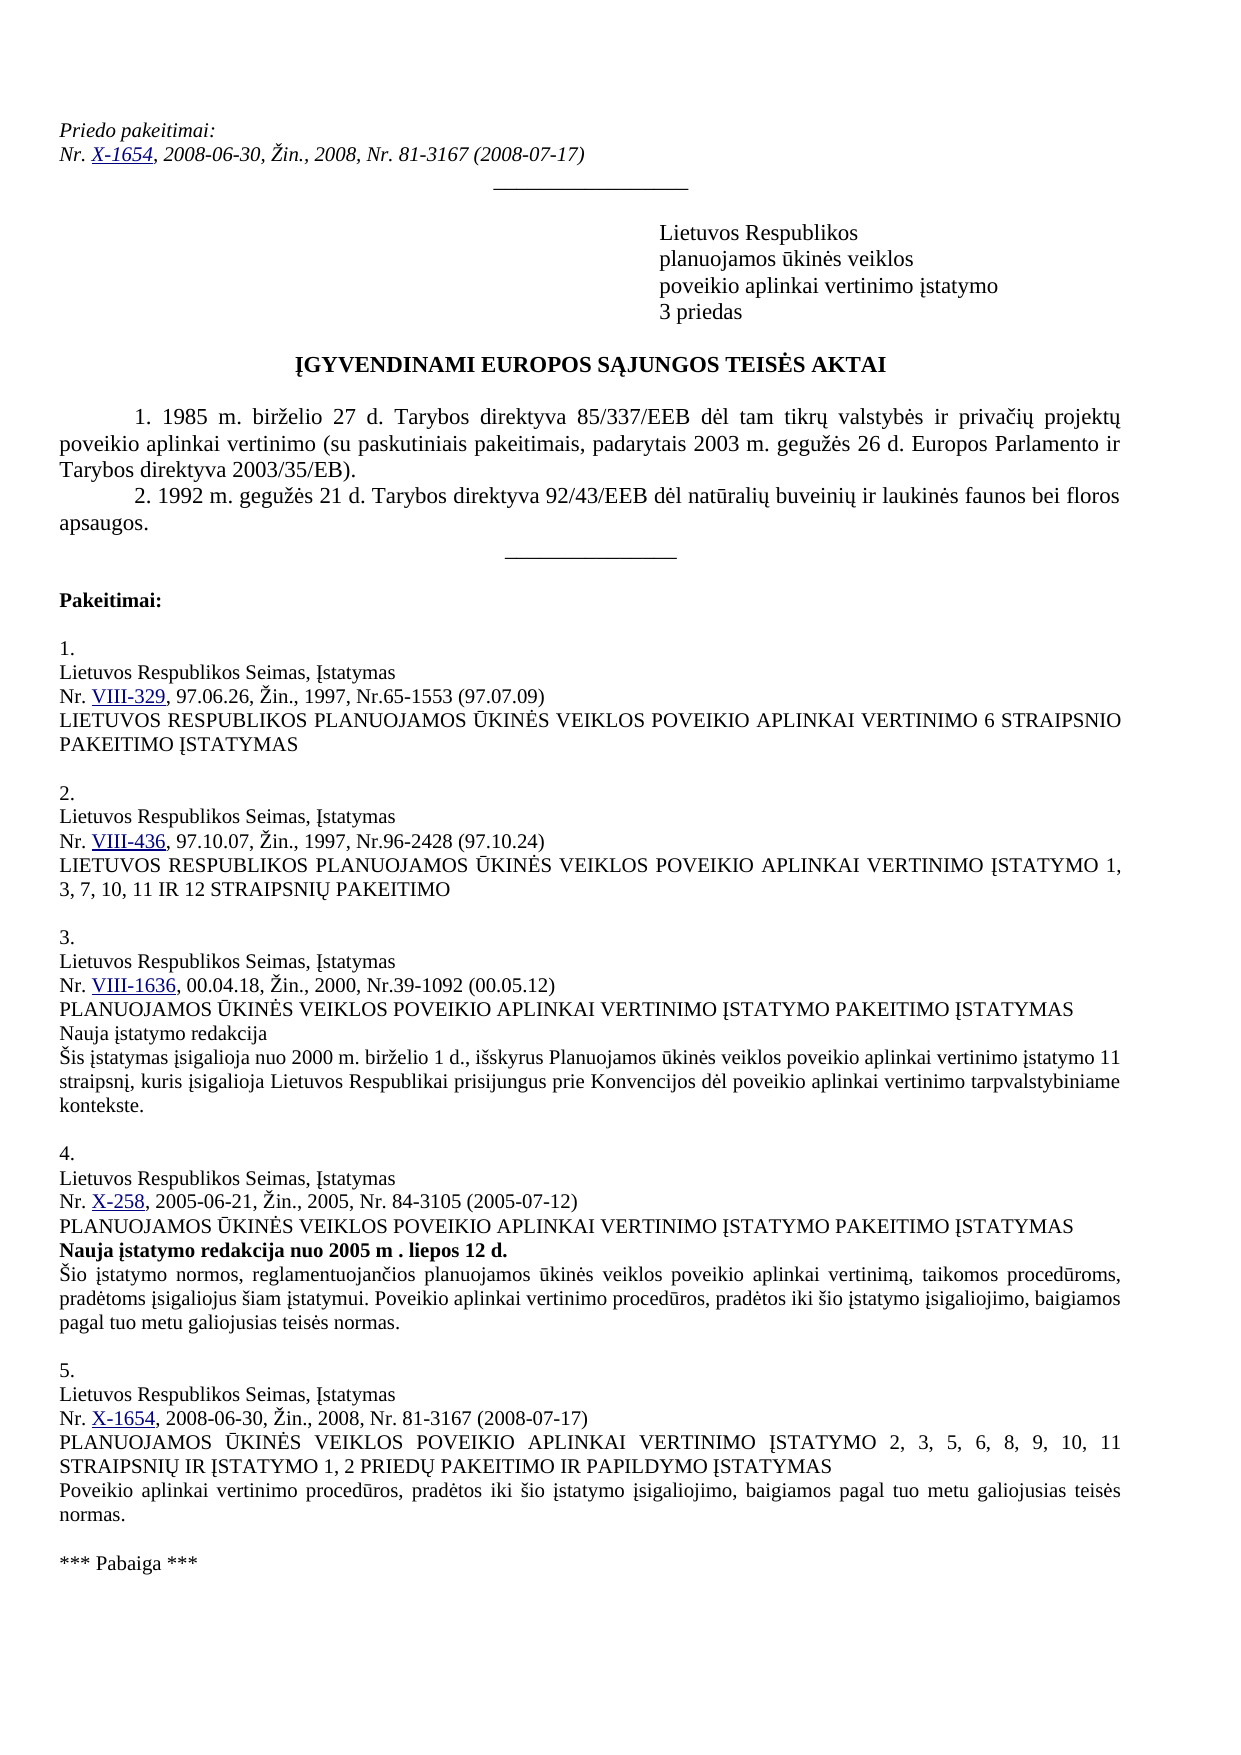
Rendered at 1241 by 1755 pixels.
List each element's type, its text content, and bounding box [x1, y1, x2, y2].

text Nr. VIII-329, 97.06.26, Žin., 1997, Nr.65-1553 (97.07.09) [59, 684, 1122, 708]
text 3 priedas [59, 298, 1122, 324]
text planuojamos ūkinės veiklos [134, 245, 1122, 272]
text Lietuvos Respublikos Seimas, Įstatymas [59, 660, 1122, 684]
text PLANUOJAMOS ŪKINĖS VEIKLOS POVEIKIO APLINKAI VERTINIMO ĮSTATYMO PAKEITIMO ĮSTATYMAS [59, 1213, 1122, 1238]
text Nauja įstatymo redakcija nuo 2005 m . liepos 12 d. [59, 1238, 1122, 1262]
text Lietuvos Respublikos Seimas, Įstatymas [59, 804, 1122, 828]
text Priedo pakeitimai: [59, 118, 1122, 142]
text 2. 1992 m. gegužės 21 d. Tarybos direktyva 92/43/EEB dėl natūralių buveinių ir laukinės faunos bei floros apsaugos. [59, 482, 1122, 535]
text _______________ [59, 535, 1122, 562]
text 2. [59, 780, 1122, 804]
text Lietuvos Respublikos Seimas, Įstatymas [59, 949, 1122, 973]
text LIETUVOS RESPUBLIKOS PLANUOJAMOS ŪKINĖS VEIKLOS POVEIKIO APLINKAI VERTINIMO ĮSTATYMO 1, 3, 7, 10, 11 IR 12 STRAIPSNIŲ PAKEITIMO [59, 853, 1122, 901]
text 4. [59, 1141, 1122, 1165]
text 1. [59, 636, 1122, 660]
text Nauja įstatymo redakcija [59, 1021, 1122, 1045]
text Lietuvos Respublikos Seimas, Įstatymas [59, 1165, 1122, 1189]
text Nr. VIII-436, 97.10.07, Žin., 1997, Nr.96-2428 (97.10.24) [59, 828, 1122, 853]
text Nr. X-258, 2005-06-21, Žin., 2005, Nr. 84-3105 (2005-07-12) [59, 1189, 1122, 1213]
text PLANUOJAMOS ŪKINĖS VEIKLOS POVEIKIO APLINKAI VERTINIMO ĮSTATYMO 2, 3, 5, 6, 8, 9, 10, 11 STRAIPSNIŲ IR ĮSTATYMO 1, 2 PRIEDŲ PAKEITIMO IR PAPILDYMO ĮSTATYMAS [59, 1430, 1122, 1478]
text Šio įstatymo normos, reglamentuojančios planuojamos ūkinės veiklos poveikio aplinkai vertinimą, taikomos procedūroms, pradėtoms įsigaliojus šiam įstatymui. Poveikio aplinkai vertinimo procedūros, pradėtos iki šio įstatymo įsigaliojimo, baigiamos pagal tuo metu galiojusias teisės normas. [59, 1262, 1122, 1334]
text 3. [59, 925, 1122, 949]
text *** Pabaiga *** [59, 1550, 1122, 1574]
text 1. 1985 m. birželio 27 d. Tarybos direktyva 85/337/EEB dėl tam tikrų valstybės ir privačių projektų poveikio aplinkai vertinimo (su paskutiniais pakeitimais, padarytais 2003 m. gegužės 26 d. Europos Parlamento ir Tarybos direktyva 2003/35/EB). [59, 403, 1122, 482]
text Nr. X-1654, 2008-06-30, Žin., 2008, Nr. 81-3167 (2008-07-17) [59, 142, 1122, 166]
text poveikio aplinkai vertinimo įstatymo [59, 272, 1122, 298]
text Poveikio aplinkai vertinimo procedūros, pradėtos iki šio įstatymo įsigaliojimo, baigiamos pagal tuo metu galiojusias teisės normas. [59, 1478, 1122, 1526]
text Pakeitimai: [59, 588, 1122, 612]
text 5. [59, 1358, 1122, 1382]
text _________________ [59, 166, 1122, 193]
text PLANUOJAMOS ŪKINĖS VEIKLOS POVEIKIO APLINKAI VERTINIMO ĮSTATYMO PAKEITIMO ĮSTATYMAS [59, 997, 1122, 1021]
text Nr. VIII-1636, 00.04.18, Žin., 2000, Nr.39-1092 (00.05.12) [59, 973, 1122, 997]
text LIETUVOS RESPUBLIKOS PLANUOJAMOS ŪKINĖS VEIKLOS POVEIKIO APLINKAI VERTINIMO 6 STRAIPSNIO PAKEITIMO ĮSTATYMAS [59, 708, 1122, 756]
text Šis įstatymas įsigalioja nuo 2000 m. birželio 1 d., išskyrus Planuojamos ūkinės veiklos poveikio aplinkai vertinimo įstatymo 11 straipsnį, kuris įsigalioja Lietuvos Respublikai prisijungus prie Konvencijos dėl poveikio aplinkai vertinimo tarpvalstybiniame kontekste. [59, 1045, 1122, 1117]
text Nr. X-1654, 2008-06-30, Žin., 2008, Nr. 81-3167 (2008-07-17) [59, 1406, 1122, 1430]
text Lietuvos Respublikos Seimas, Įstatymas [59, 1382, 1122, 1406]
subtitle ĮGYVENDINAMI EUROPOS SĄJUNGOS TEISĖS AKTAI [59, 351, 1122, 377]
text Lietuvos Respublikos [59, 219, 1122, 245]
